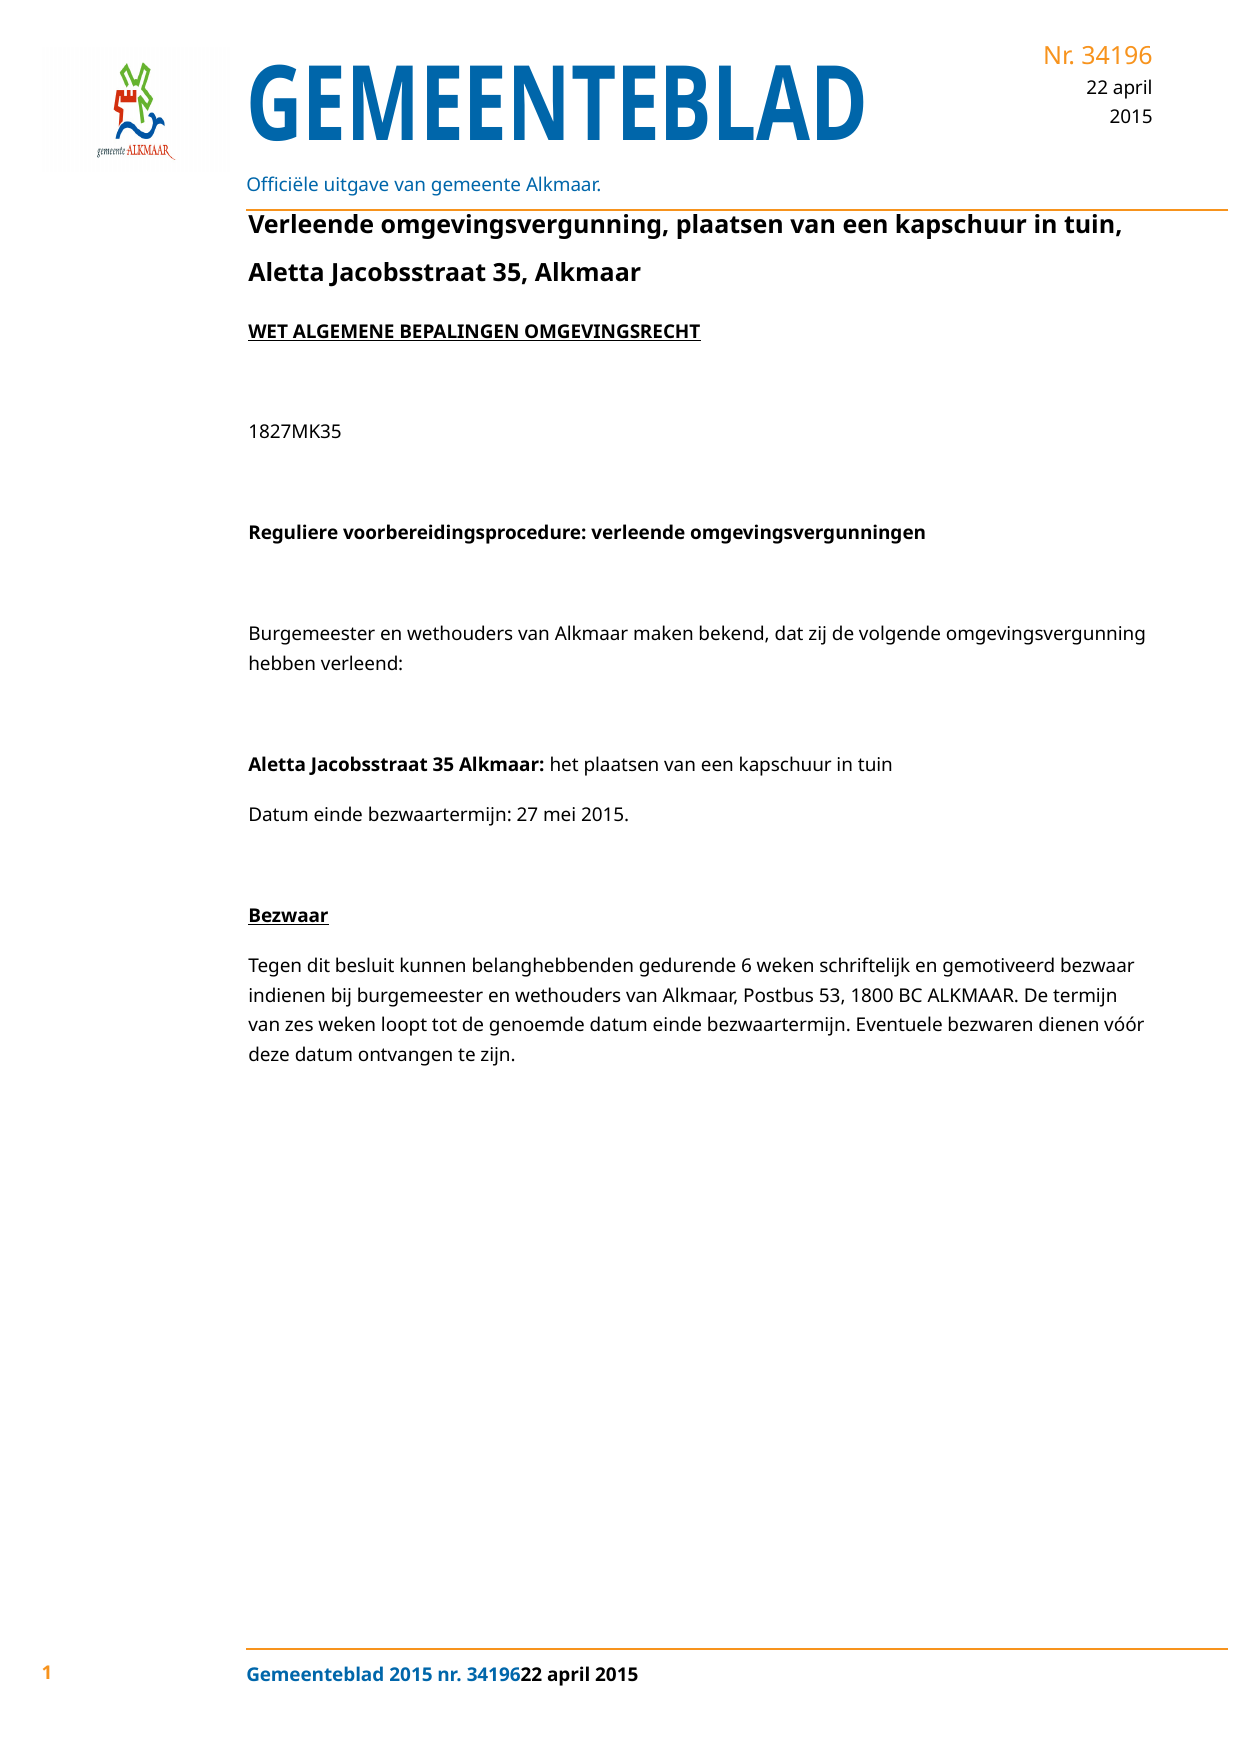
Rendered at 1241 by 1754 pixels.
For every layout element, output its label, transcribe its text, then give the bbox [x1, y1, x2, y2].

text Tegen dit besluit kunnen belanghebbenden gedurende 6 weken schriftelijk en gemotiveerd bezwaar indienen bij burgemeester en wethouders van Alkmaar, Postbus 53, 1800 BC ALKMAAR. De termijn van zes weken loopt tot de genoemde datum einde bezwaartermijn. Eventuele bezwaren dienen vóór deze datum ontvangen te zijn. [248, 952, 1152, 1067]
picture [41, 47, 231, 172]
text Datum einde bezwaartermijn: 27 mei 2015. [248, 801, 1152, 827]
text Aletta Jacobsstraat 35 Alkmaar: het plaatsen van een kapschuur in tuin [248, 751, 1152, 777]
text Reguliere voorbereidingsprocedure: verleende omgevingsvergunningen [248, 519, 1152, 545]
text WET ALGEMENE BEPALINGEN OMGEVINGSRECHT [248, 318, 1152, 344]
text Bezwaar [248, 902, 1152, 928]
text Verleende omgevingsvergunning, plaatsen van een kapschuur in tuin, Aletta Jacobsstraat 35, Alkmaar [248, 211, 1152, 288]
text Burgemeester en wethouders van Alkmaar maken bekend, dat zij de volgende omgevingsvergunning hebben verleend: [248, 620, 1152, 676]
text 1827MK35 [248, 419, 1152, 444]
